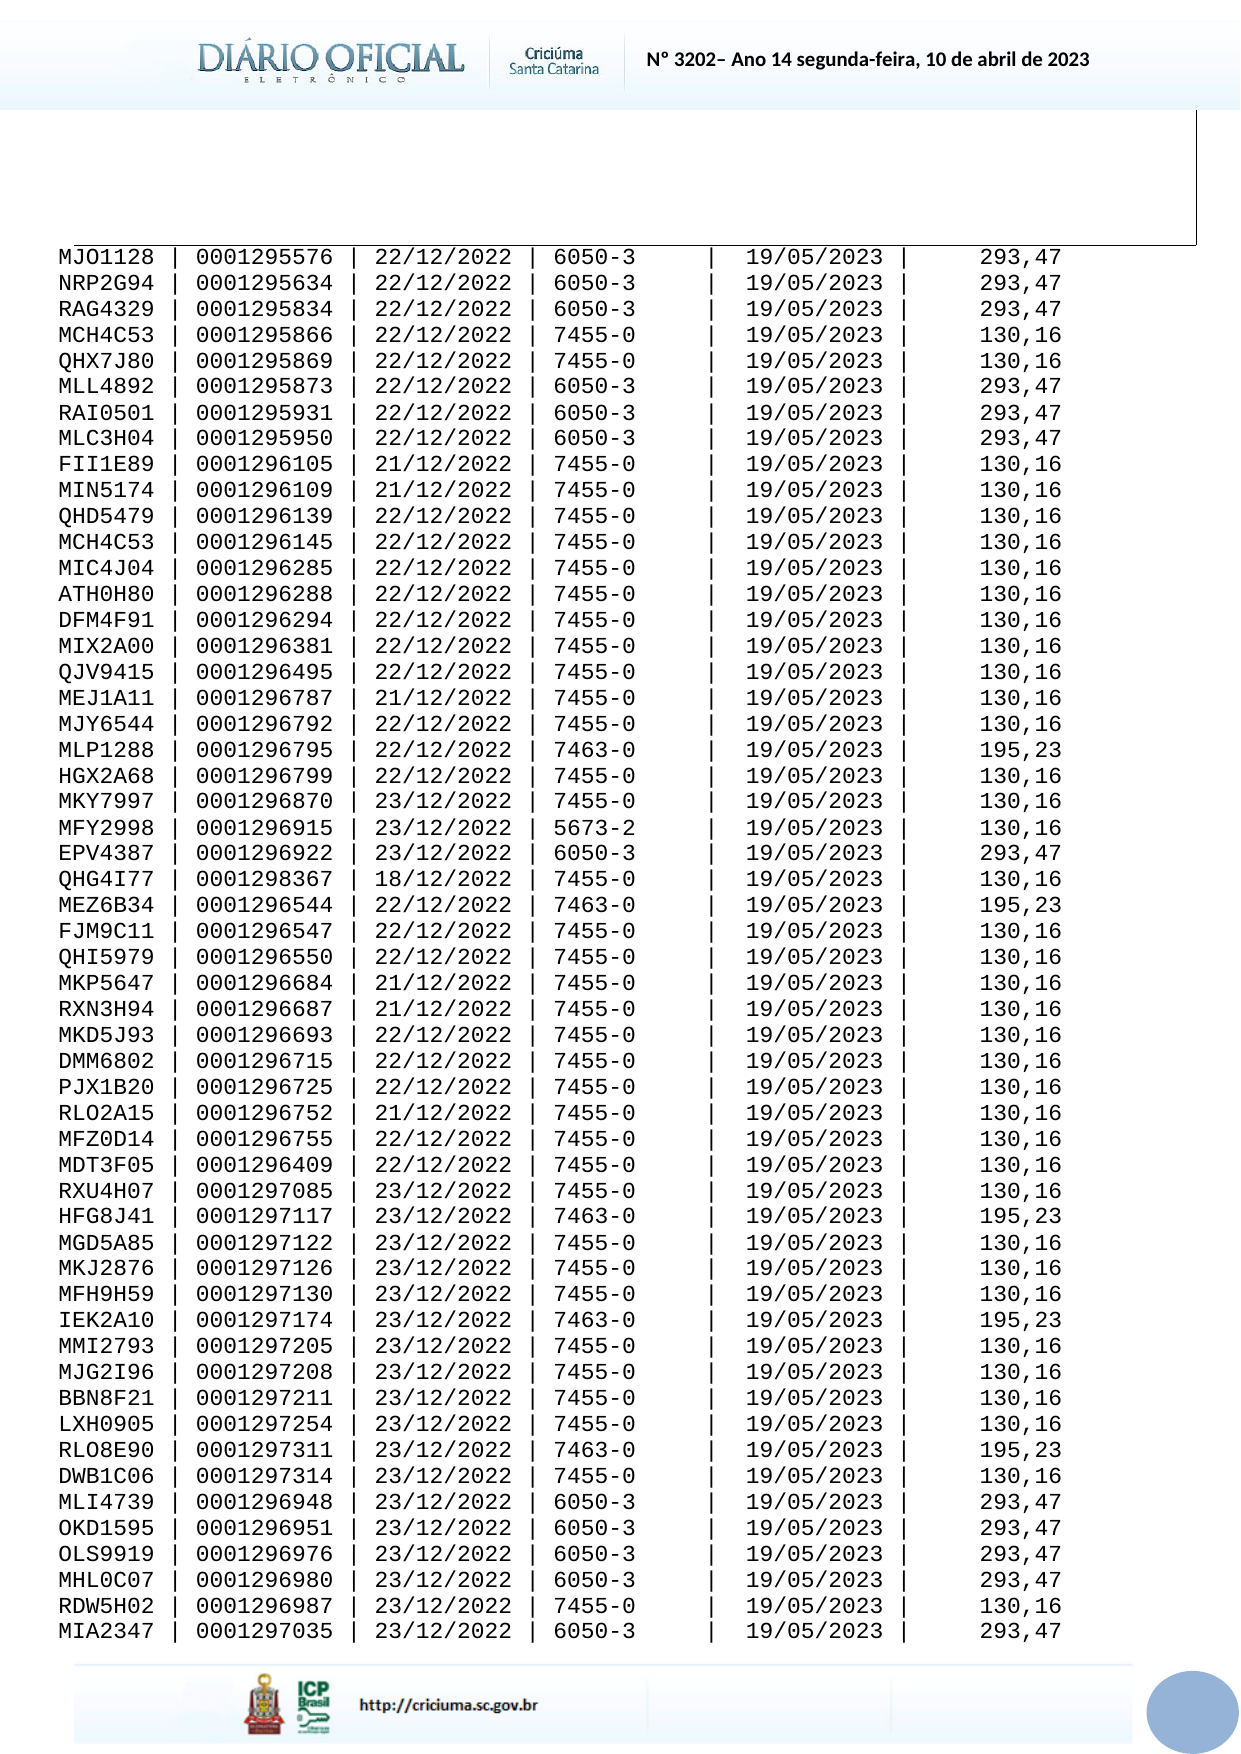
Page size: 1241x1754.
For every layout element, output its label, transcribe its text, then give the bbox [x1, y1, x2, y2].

text LXH0905 | 0001297254 | 23/12/2022 | 7455-0 | 19/05/2023 | 130,16 [44, 1412, 1196, 1438]
text MEZ6B34 | 0001296544 | 22/12/2022 | 7463-0 | 19/05/2023 | 195,23 [44, 894, 1196, 919]
text MEJ1A11 | 0001296787 | 21/12/2022 | 7455-0 | 19/05/2023 | 130,16 [44, 686, 1196, 712]
text MFH9H59 | 0001297130 | 23/12/2022 | 7455-0 | 19/05/2023 | 130,16 [44, 1283, 1196, 1309]
text DFM4F91 | 0001296294 | 22/12/2022 | 7455-0 | 19/05/2023 | 130,16 [44, 608, 1196, 634]
text FII1E89 | 0001296105 | 21/12/2022 | 7455-0 | 19/05/2023 | 130,16 [44, 453, 1196, 479]
text QJV9415 | 0001296495 | 22/12/2022 | 7455-0 | 19/05/2023 | 130,16 [44, 660, 1196, 686]
text RAI0501 | 0001295931 | 22/12/2022 | 6050-3 | 19/05/2023 | 293,47 [44, 401, 1196, 427]
text MCH4C53 | 0001295866 | 22/12/2022 | 7455-0 | 19/05/2023 | 130,16 [44, 323, 1196, 349]
text MLL4892 | 0001295873 | 22/12/2022 | 6050-3 | 19/05/2023 | 293,47 [44, 375, 1196, 401]
text MHL0C07 | 0001296980 | 23/12/2022 | 6050-3 | 19/05/2023 | 293,47 [44, 1568, 1196, 1594]
text MIN5174 | 0001296109 | 21/12/2022 | 7455-0 | 19/05/2023 | 130,16 [44, 479, 1196, 504]
text MJO1128 | 0001295576 | 22/12/2022 | 6050-3 | 19/05/2023 | 293,47 [44, 245, 1196, 271]
text MFZ0D14 | 0001296755 | 22/12/2022 | 7455-0 | 19/05/2023 | 130,16 [44, 1127, 1196, 1153]
text PJX1B20 | 0001296725 | 22/12/2022 | 7455-0 | 19/05/2023 | 130,16 [44, 1075, 1196, 1101]
text HGX2A68 | 0001296799 | 22/12/2022 | 7455-0 | 19/05/2023 | 130,16 [44, 764, 1196, 790]
text MLC3H04 | 0001295950 | 22/12/2022 | 6050-3 | 19/05/2023 | 293,47 [44, 427, 1196, 453]
text MKY7997 | 0001296870 | 23/12/2022 | 7455-0 | 19/05/2023 | 130,16 [44, 790, 1196, 816]
text MLI4739 | 0001296948 | 23/12/2022 | 6050-3 | 19/05/2023 | 293,47 [44, 1490, 1196, 1516]
text MIA2347 | 0001297035 | 23/12/2022 | 6050-3 | 19/05/2023 | 293,47 [44, 1620, 1196, 1646]
text RDW5H02 | 0001296987 | 23/12/2022 | 7455-0 | 19/05/2023 | 130,16 [44, 1594, 1196, 1620]
text MLP1288 | 0001296795 | 22/12/2022 | 7463-0 | 19/05/2023 | 195,23 [44, 738, 1196, 764]
text MFY2998 | 0001296915 | 23/12/2022 | 5673-2 | 19/05/2023 | 130,16 [44, 816, 1196, 842]
text RXN3H94 | 0001296687 | 21/12/2022 | 7455-0 | 19/05/2023 | 130,16 [44, 997, 1196, 1023]
text EPV4387 | 0001296922 | 23/12/2022 | 6050-3 | 19/05/2023 | 293,47 [44, 842, 1196, 868]
text QHX7J80 | 0001295869 | 22/12/2022 | 7455-0 | 19/05/2023 | 130,16 [44, 349, 1196, 375]
text OLS9919 | 0001296976 | 23/12/2022 | 6050-3 | 19/05/2023 | 293,47 [44, 1542, 1196, 1568]
text RAG4329 | 0001295834 | 22/12/2022 | 6050-3 | 19/05/2023 | 293,47 [44, 297, 1196, 323]
text MMI2793 | 0001297205 | 23/12/2022 | 7455-0 | 19/05/2023 | 130,16 [44, 1334, 1196, 1361]
text MIX2A00 | 0001296381 | 22/12/2022 | 7455-0 | 19/05/2023 | 130,16 [44, 634, 1196, 660]
text RXU4H07 | 0001297085 | 23/12/2022 | 7455-0 | 19/05/2023 | 130,16 [44, 1179, 1196, 1205]
text MKJ2876 | 0001297126 | 23/12/2022 | 7455-0 | 19/05/2023 | 130,16 [44, 1257, 1196, 1283]
text IEK2A10 | 0001297174 | 23/12/2022 | 7463-0 | 19/05/2023 | 195,23 [44, 1309, 1196, 1334]
text MKD5J93 | 0001296693 | 22/12/2022 | 7455-0 | 19/05/2023 | 130,16 [44, 1023, 1196, 1049]
text MKP5647 | 0001296684 | 21/12/2022 | 7455-0 | 19/05/2023 | 130,16 [44, 971, 1196, 997]
text MJY6544 | 0001296792 | 22/12/2022 | 7455-0 | 19/05/2023 | 130,16 [44, 712, 1196, 738]
text QHD5479 | 0001296139 | 22/12/2022 | 7455-0 | 19/05/2023 | 130,16 [44, 504, 1196, 531]
text MCH4C53 | 0001296145 | 22/12/2022 | 7455-0 | 19/05/2023 | 130,16 [44, 531, 1196, 556]
text MIC4J04 | 0001296285 | 22/12/2022 | 7455-0 | 19/05/2023 | 130,16 [44, 556, 1196, 582]
text DMM6802 | 0001296715 | 22/12/2022 | 7455-0 | 19/05/2023 | 130,16 [44, 1049, 1196, 1075]
text QHI5979 | 0001296550 | 22/12/2022 | 7455-0 | 19/05/2023 | 130,16 [44, 946, 1196, 971]
text DWB1C06 | 0001297314 | 23/12/2022 | 7455-0 | 19/05/2023 | 130,16 [44, 1464, 1196, 1490]
text HFG8J41 | 0001297117 | 23/12/2022 | 7463-0 | 19/05/2023 | 195,23 [44, 1205, 1196, 1231]
text QHG4I77 | 0001298367 | 18/12/2022 | 7455-0 | 19/05/2023 | 130,16 [44, 868, 1196, 894]
text FJM9C11 | 0001296547 | 22/12/2022 | 7455-0 | 19/05/2023 | 130,16 [44, 919, 1196, 946]
text RLO2A15 | 0001296752 | 21/12/2022 | 7455-0 | 19/05/2023 | 130,16 [44, 1101, 1196, 1127]
text BBN8F21 | 0001297211 | 23/12/2022 | 7455-0 | 19/05/2023 | 130,16 [44, 1386, 1196, 1412]
text OKD1595 | 0001296951 | 23/12/2022 | 6050-3 | 19/05/2023 | 293,47 [44, 1516, 1196, 1542]
text NRP2G94 | 0001295634 | 22/12/2022 | 6050-3 | 19/05/2023 | 293,47 [44, 271, 1196, 297]
text MJG2I96 | 0001297208 | 23/12/2022 | 7455-0 | 19/05/2023 | 130,16 [44, 1361, 1196, 1386]
text RLO8E90 | 0001297311 | 23/12/2022 | 7463-0 | 19/05/2023 | 195,23 [44, 1438, 1196, 1464]
text MDT3F05 | 0001296409 | 22/12/2022 | 7455-0 | 19/05/2023 | 130,16 [44, 1153, 1196, 1179]
text ATH0H80 | 0001296288 | 22/12/2022 | 7455-0 | 19/05/2023 | 130,16 [44, 582, 1196, 608]
text MGD5A85 | 0001297122 | 23/12/2022 | 7455-0 | 19/05/2023 | 130,16 [44, 1231, 1196, 1257]
